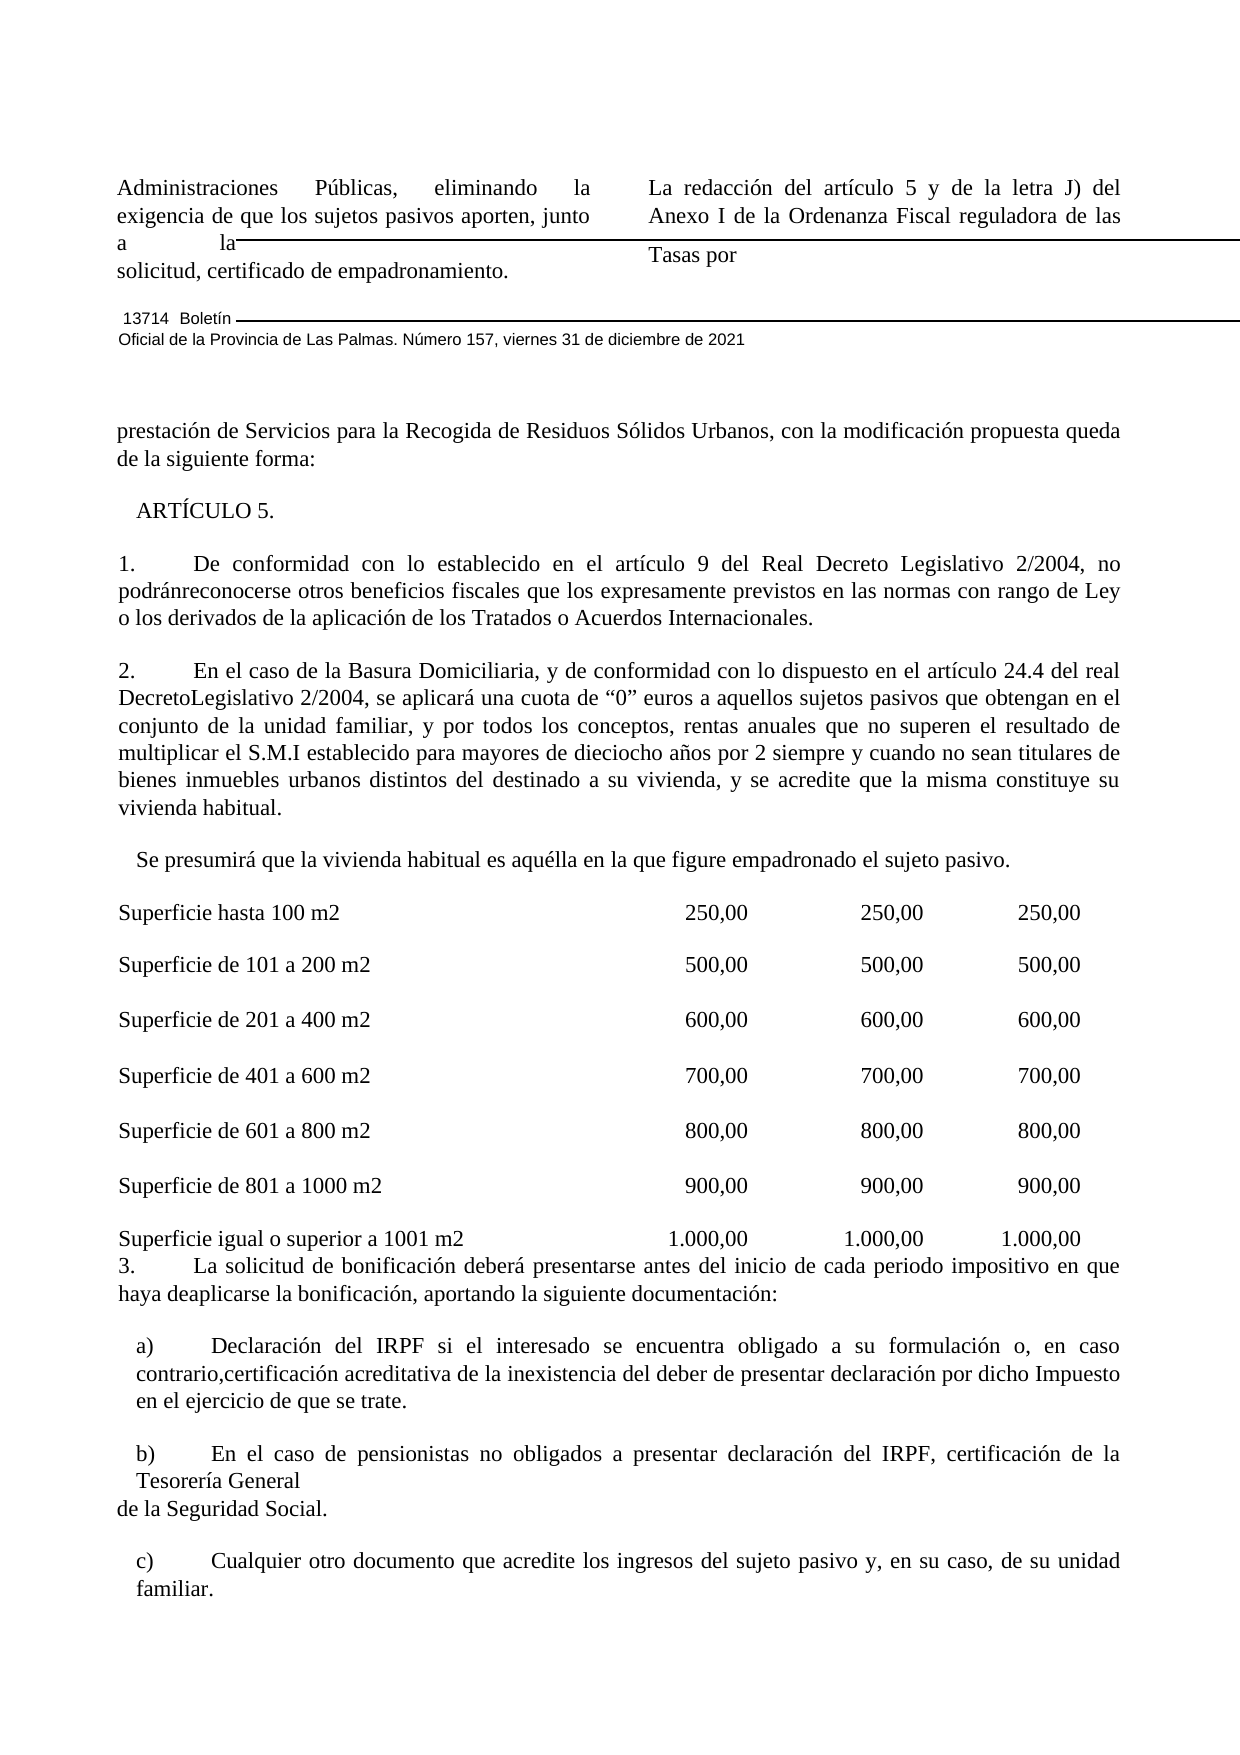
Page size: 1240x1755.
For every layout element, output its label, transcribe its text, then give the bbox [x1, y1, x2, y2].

table_cell 800,00 [1001, 1104, 1081, 1159]
table_cell 1.000,00 [1001, 1214, 1081, 1252]
table_cell 800,00 [843, 1104, 1001, 1159]
table_cell 1.000,00 [843, 1214, 1001, 1252]
text de la Seguridad Social. [117, 1495, 1122, 1521]
list Cualquier otro documento que acredite los ingresos del sujeto pasivo y, en su caso, de su unidad familiar. [136, 1548, 1122, 1601]
table_cell Superficie de 101 a 200 m2 [118, 937, 668, 993]
table_cell 600,00 [668, 993, 843, 1048]
table_cell 1.000,00 [668, 1214, 843, 1252]
list En el caso de pensionistas no obligados a presentar declaración del IRPF, certificación de la Tesorería General [136, 1440, 1122, 1493]
text ARTÍCULO 5. [136, 497, 1122, 523]
table_cell Superficie de 601 a 800 m2 [118, 1104, 668, 1159]
table_cell 500,00 [668, 937, 843, 993]
table_cell 900,00 [668, 1159, 843, 1214]
list La solicitud de bonificación deberá presentarse antes del inicio de cada periodo impositivo en que haya deaplicarse la bonificación, aportando la siguiente documentación: [118, 1252, 1122, 1306]
table_cell 900,00 [1001, 1159, 1081, 1214]
table_cell 700,00 [668, 1048, 843, 1103]
table_header 250,00 [668, 899, 843, 937]
table_cell 500,00 [1001, 937, 1081, 993]
text Tasas por [648, 241, 1122, 268]
table_cell 900,00 [843, 1159, 1001, 1214]
text 13714 Boletín Oficial de la Provincia de Las Palmas. Número 157, viernes 31 de diciembre de 2021 [118, 309, 1122, 349]
table_cell 600,00 [843, 993, 1001, 1048]
table_cell Superficie igual o superior a 1001 m2 [118, 1214, 668, 1252]
text La redacción del artículo 5 y de la letra J) del Anexo I de la Ordenanza Fiscal reguladora de las [648, 174, 1122, 239]
table_cell 500,00 [843, 937, 1001, 993]
text Administraciones Públicas, eliminando la exigencia de que los sujetos pasivos aporten, junto a la solicitud, certificado de empadronamiento. [117, 174, 591, 283]
table_cell 600,00 [1001, 993, 1081, 1048]
table_header 250,00 [1001, 899, 1081, 937]
list En el caso de la Basura Domiciliaria, y de conformidad con lo dispuesto en el artículo 24.4 del real DecretoLegislativo 2/2004, se aplicará una cuota de “0” euros a aquellos sujetos pasivos que obtengan en el conjunto de la unidad familiar, y por todos los conceptos, rentas anuales que no superen el resultado de multiplicar el S.M.I establecido para mayores de dieciocho años por 2 siempre y cuando no sean titulares de bienes inmuebles urbanos distintos del destinado a su vivienda, y se acredite que la misma constituye su vivienda habitual. [118, 657, 1122, 820]
table_cell 700,00 [843, 1048, 1001, 1103]
text prestación de Servicios para la Recogida de Residuos Sólidos Urbanos, con la modificación propuesta queda de la siguiente forma: [117, 417, 1122, 471]
table_header Superficie hasta 100 m2 [118, 899, 668, 937]
list Declaración del IRPF si el interesado se encuentra obligado a su formulación o, en caso contrario,certificación acreditativa de la inexistencia del deber de presentar declaración por dicho Impuesto en el ejercicio de que se trate. [136, 1332, 1122, 1413]
table_cell Superficie de 801 a 1000 m2 [118, 1159, 668, 1214]
table_cell Superficie de 201 a 400 m2 [118, 993, 668, 1048]
table_cell 800,00 [668, 1104, 843, 1159]
table_header 250,00 [843, 899, 1001, 937]
text Se presumirá que la vivienda habitual es aquélla en la que figure empadronado el sujeto pasivo. [136, 846, 1122, 873]
list De conformidad con lo establecido en el artículo 9 del Real Decreto Legislativo 2/2004, no podránreconocerse otros beneficios fiscales que los expresamente previstos en las normas con rango de Ley o los derivados de la aplicación de los Tratados o Acuerdos Internacionales. [118, 550, 1122, 631]
table_cell Superficie de 401 a 600 m2 [118, 1048, 668, 1103]
table_cell 700,00 [1001, 1048, 1081, 1103]
